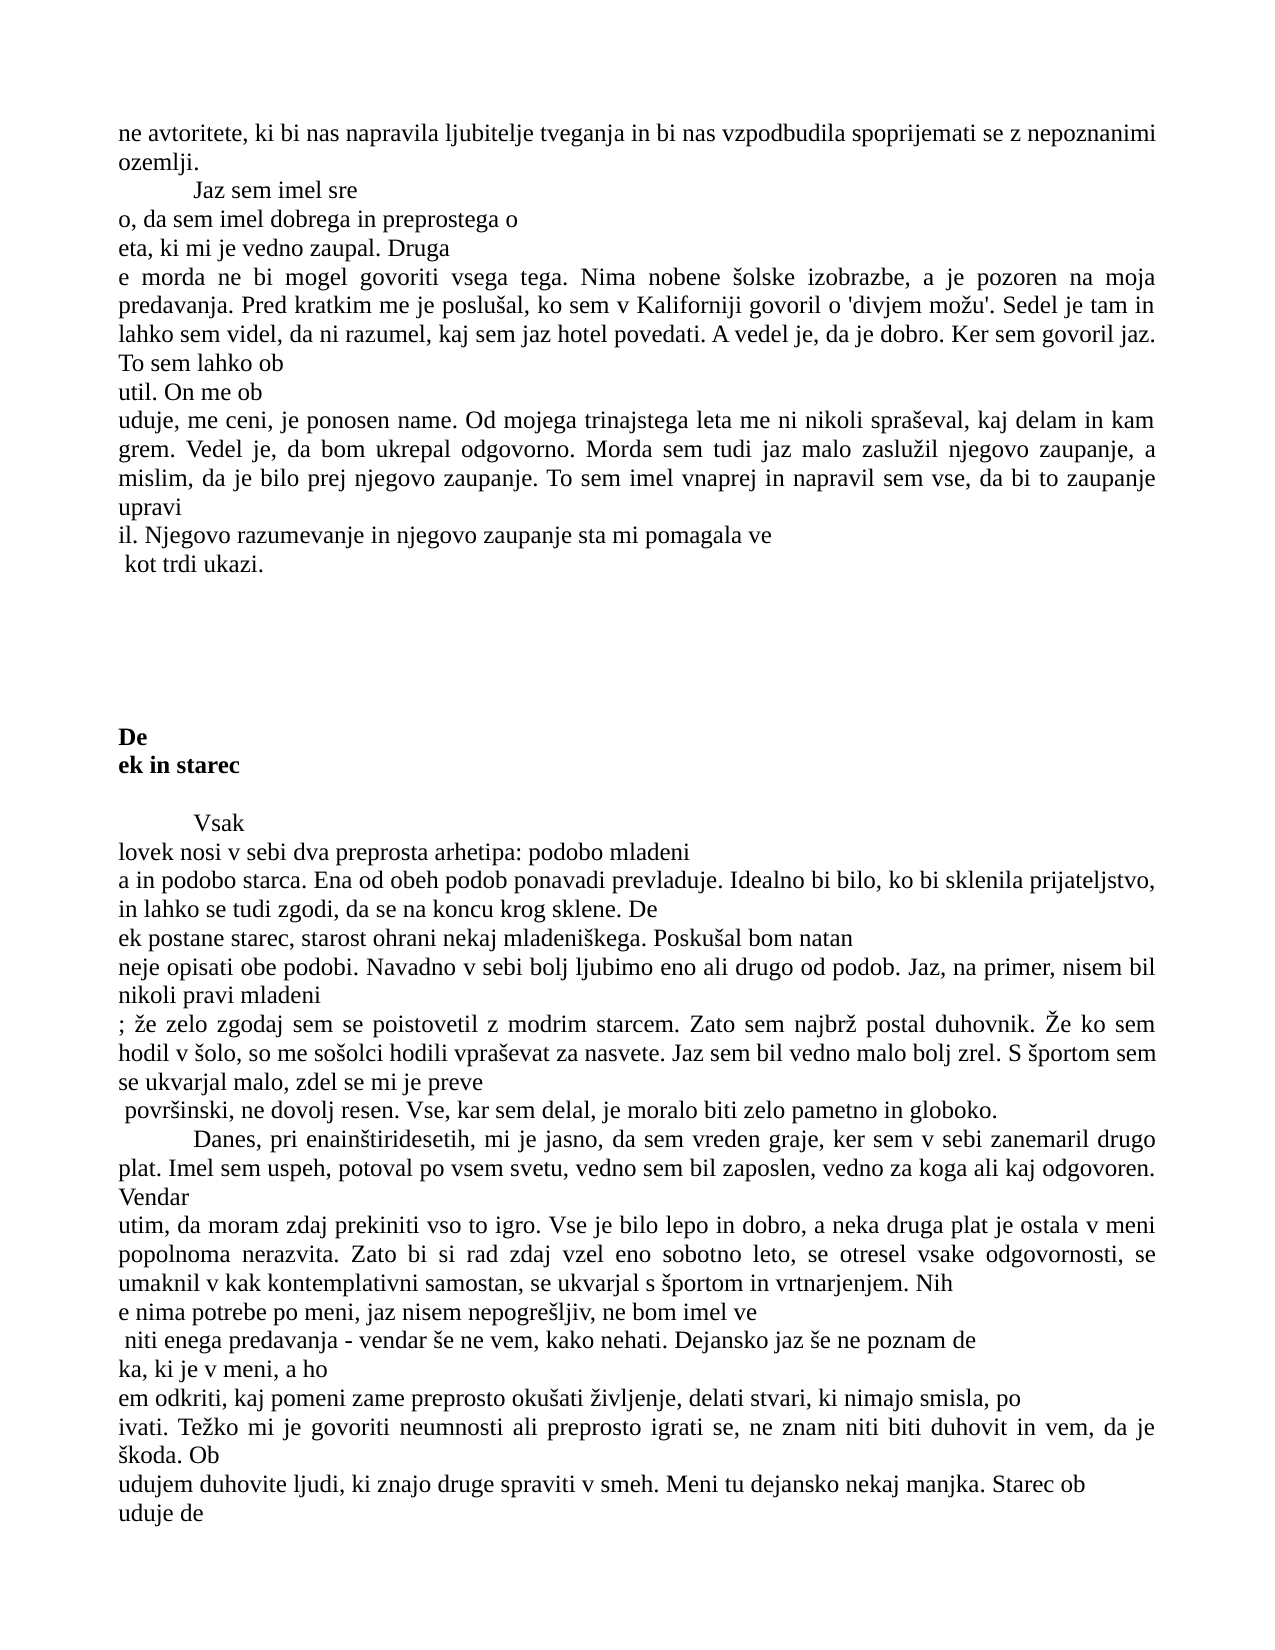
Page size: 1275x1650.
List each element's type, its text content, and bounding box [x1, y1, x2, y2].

text Jaz sem imel sre [118, 176, 1157, 204]
text udujem duhovite ljudi, ki znajo druge spraviti v smeh. Meni tu dejansko nekaj manjka. Starec ob [118, 1469, 1157, 1498]
text o, da sem imel dobrega in preprostega o [118, 204, 1157, 233]
text lovek nosi v sebi dva preprosta arhetipa: podobo mladeni [118, 837, 1157, 866]
text il. Njegovo razumevanje in njegovo zaupanje sta mi pomagala ve [118, 521, 1157, 549]
text util. On me ob [118, 377, 1157, 406]
text ka, ki je v meni, a ho [118, 1354, 1157, 1383]
text ; že zelo zgodaj sem se poistovetil z modrim starcem. Zato sem najbrž postal duhovnik. Že ko sem hodil v šolo, so me sošolci hodili vpraševat za nasvete. Jaz sem bil vedno malo bolj zrel. S športom sem se ukvarjal malo, zdel se mi je preve [118, 1009, 1157, 1096]
text utim, da moram zdaj prekiniti vso to igro. Vse je bilo lepo in dobro, a neka druga plat je ostala v meni popolnoma nerazvita. Zato bi si rad zdaj vzel eno sobotno leto, se otresel vsake odgovornosti, se umaknil v kak kontemplativni samostan, se ukvarjal s športom in vrtnarjenjem. Nih [118, 1211, 1157, 1297]
text Vsak [118, 808, 1157, 837]
text em odkriti, kaj pomeni zame preprosto okušati življenje, delati stvari, ki nimajo smisla, po [118, 1383, 1157, 1412]
text površinski, ne dovolj resen. Vse, kar sem delal, je moralo biti zelo pametno in globoko. [118, 1096, 1157, 1124]
text uduje de [118, 1498, 1157, 1527]
text a in podobo starca. Ena od obeh podob ponavadi prevladuje. Idealno bi bilo, ko bi sklenila prijateljstvo, in lahko se tudi zgodi, da se na koncu krog sklene. De [118, 866, 1157, 923]
text De [118, 722, 1157, 751]
text kot trdi ukazi. [118, 549, 1157, 578]
text ek postane starec, starost ohrani nekaj mladeniškega. Poskušal bom natan [118, 923, 1157, 952]
text ek in starec [118, 751, 1157, 779]
text e nima potrebe po meni, jaz nisem nepogrešljiv, ne bom imel ve [118, 1297, 1157, 1326]
text niti enega predavanja - vendar še ne vem, kako nehati. Dejansko jaz še ne poznam de [118, 1326, 1157, 1354]
text uduje, me ceni, je ponosen name. Od mojega trinajstega leta me ni nikoli spraševal, kaj delam in kam grem. Vedel je, da bom ukrepal odgovorno. Morda sem tudi jaz malo zaslužil njegovo zaupanje, a mislim, da je bilo prej njegovo zaupanje. To sem imel vnaprej in napravil sem vse, da bi to zaupanje upravi [118, 406, 1157, 521]
text ivati. Težko mi je govoriti neumnosti ali preprosto igrati se, ne znam niti biti duhovit in vem, da je škoda. Ob [118, 1412, 1157, 1469]
text Danes, pri enainštiridesetih, mi je jasno, da sem vreden graje, ker sem v sebi zanemaril drugo plat. Imel sem uspeh, potoval po vsem svetu, vedno sem bil zaposlen, vedno za koga ali kaj odgovoren. Vendar [118, 1124, 1157, 1211]
text neje opisati obe podobi. Navadno v sebi bolj ljubimo eno ali drugo od podob. Jaz, na primer, nisem bil nikoli pravi mladeni [118, 952, 1157, 1009]
text eta, ki mi je vedno zaupal. Druga [118, 233, 1157, 262]
text ne avtoritete, ki bi nas napravila ljubitelje tveganja in bi nas vzpodbudila spoprijemati se z nepoznanimi ozemlji. [118, 118, 1157, 176]
text e morda ne bi mogel govoriti vsega tega. Nima nobene šolske izobrazbe, a je pozoren na moja predavanja. Pred kratkim me je poslušal, ko sem v Kaliforniji govoril o 'divjem možu'. Sedel je tam in lahko sem videl, da ni razumel, kaj sem jaz hotel povedati. A vedel je, da je dobro. Ker sem govoril jaz. To sem lahko ob [118, 262, 1157, 377]
